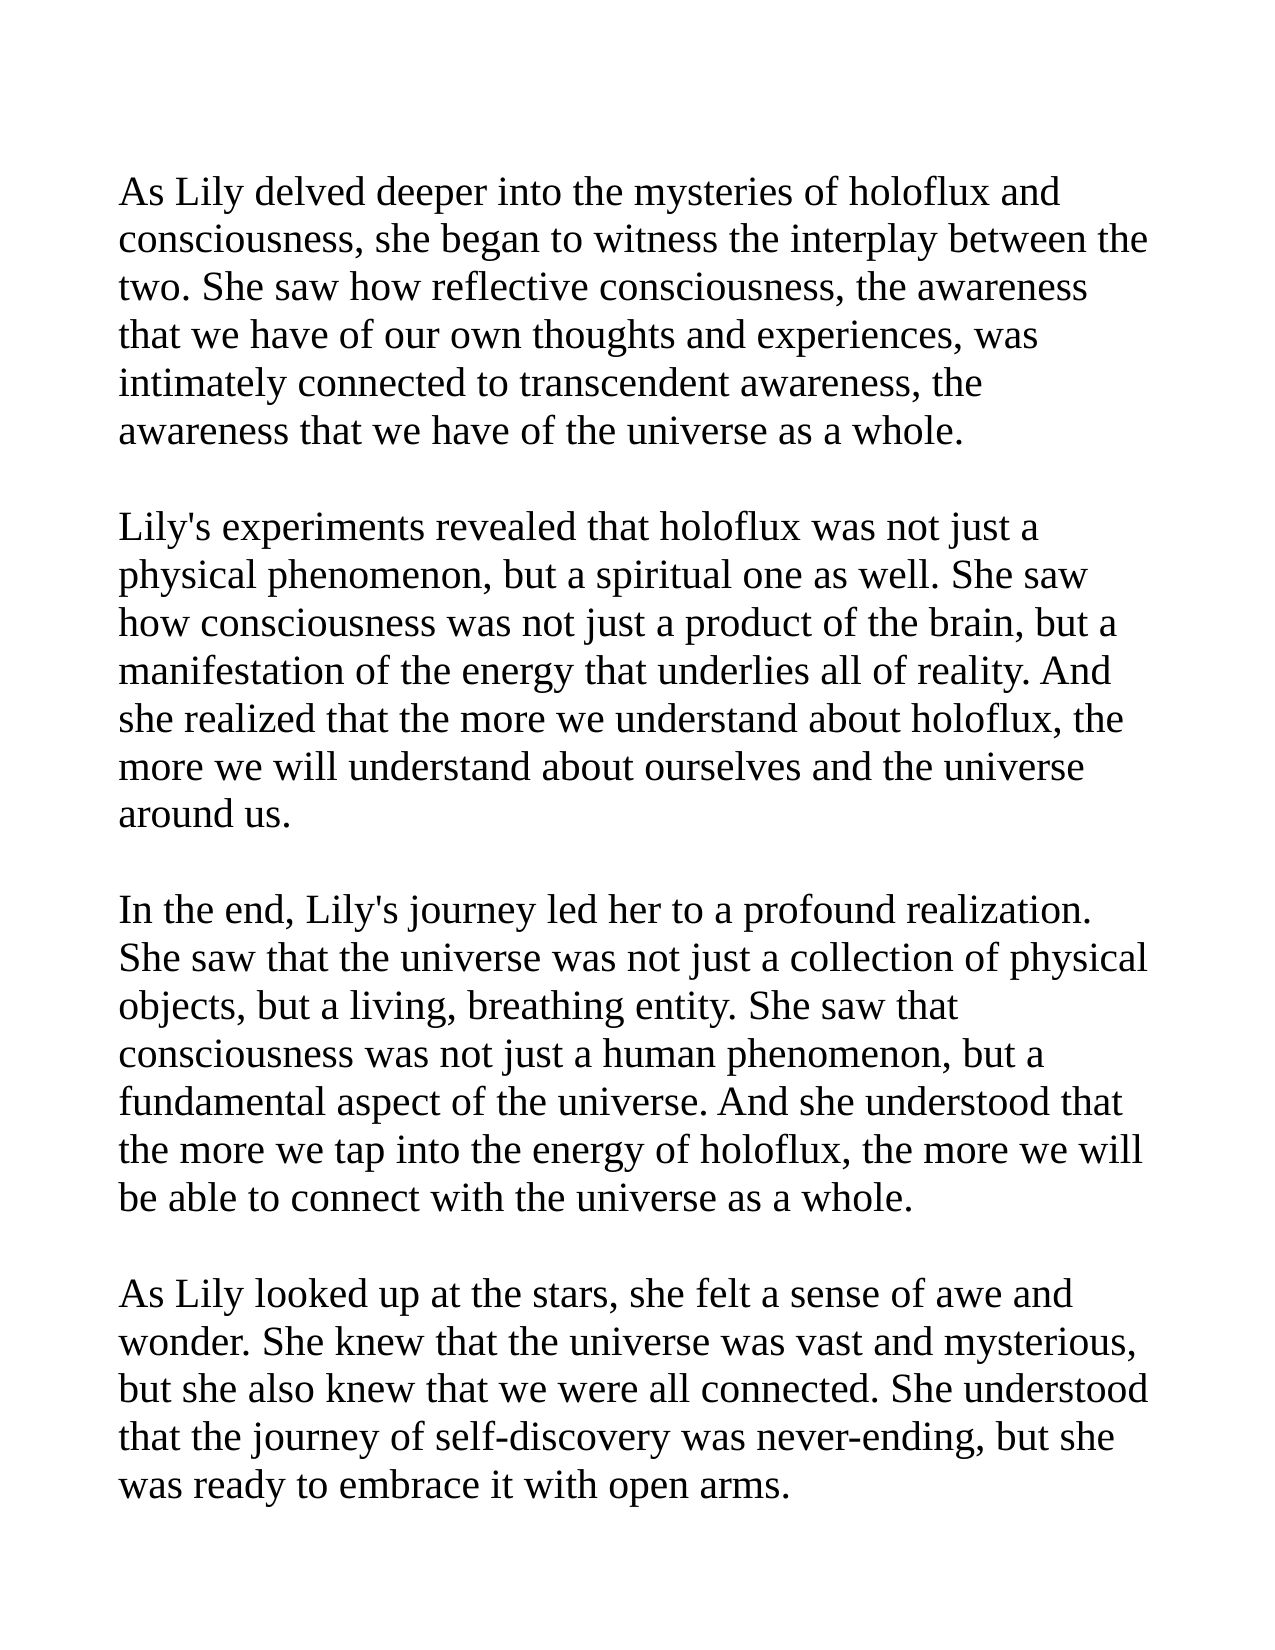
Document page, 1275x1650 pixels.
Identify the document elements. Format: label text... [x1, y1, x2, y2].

text Lily's experiments revealed that holoflux was not just a physical phenomenon, but a spiritual one as well. She saw how consciousness was not just a product of the brain, but a manifestation of the energy that underlies all of reality. And she realized that the more we understand about holoflux, the more we will understand about ourselves and the universe around us. [118, 501, 1157, 837]
text In the end, Lily's journey led her to a profound realization. She saw that the universe was not just a collection of physical objects, but a living, breathing entity. She saw that consciousness was not just a human phenomenon, but a fundamental aspect of the universe. And she understood that the more we tap into the energy of holoflux, the more we will be able to connect with the universe as a whole. [118, 885, 1157, 1220]
text As Lily looked up at the stars, she felt a sense of awe and wonder. She knew that the universe was vast and mysterious, but she also knew that we were all connected. She understood that the journey of self-discovery was never-ending, but she was ready to embrace it with open arms. [118, 1268, 1157, 1508]
text As Lily delved deeper into the mysteries of holoflux and consciousness, she began to witness the interplay between the two. She saw how reflective consciousness, the awareness that we have of our own thoughts and experiences, was intimately connected to transcendent awareness, the awareness that we have of the universe as a whole. [118, 166, 1157, 453]
